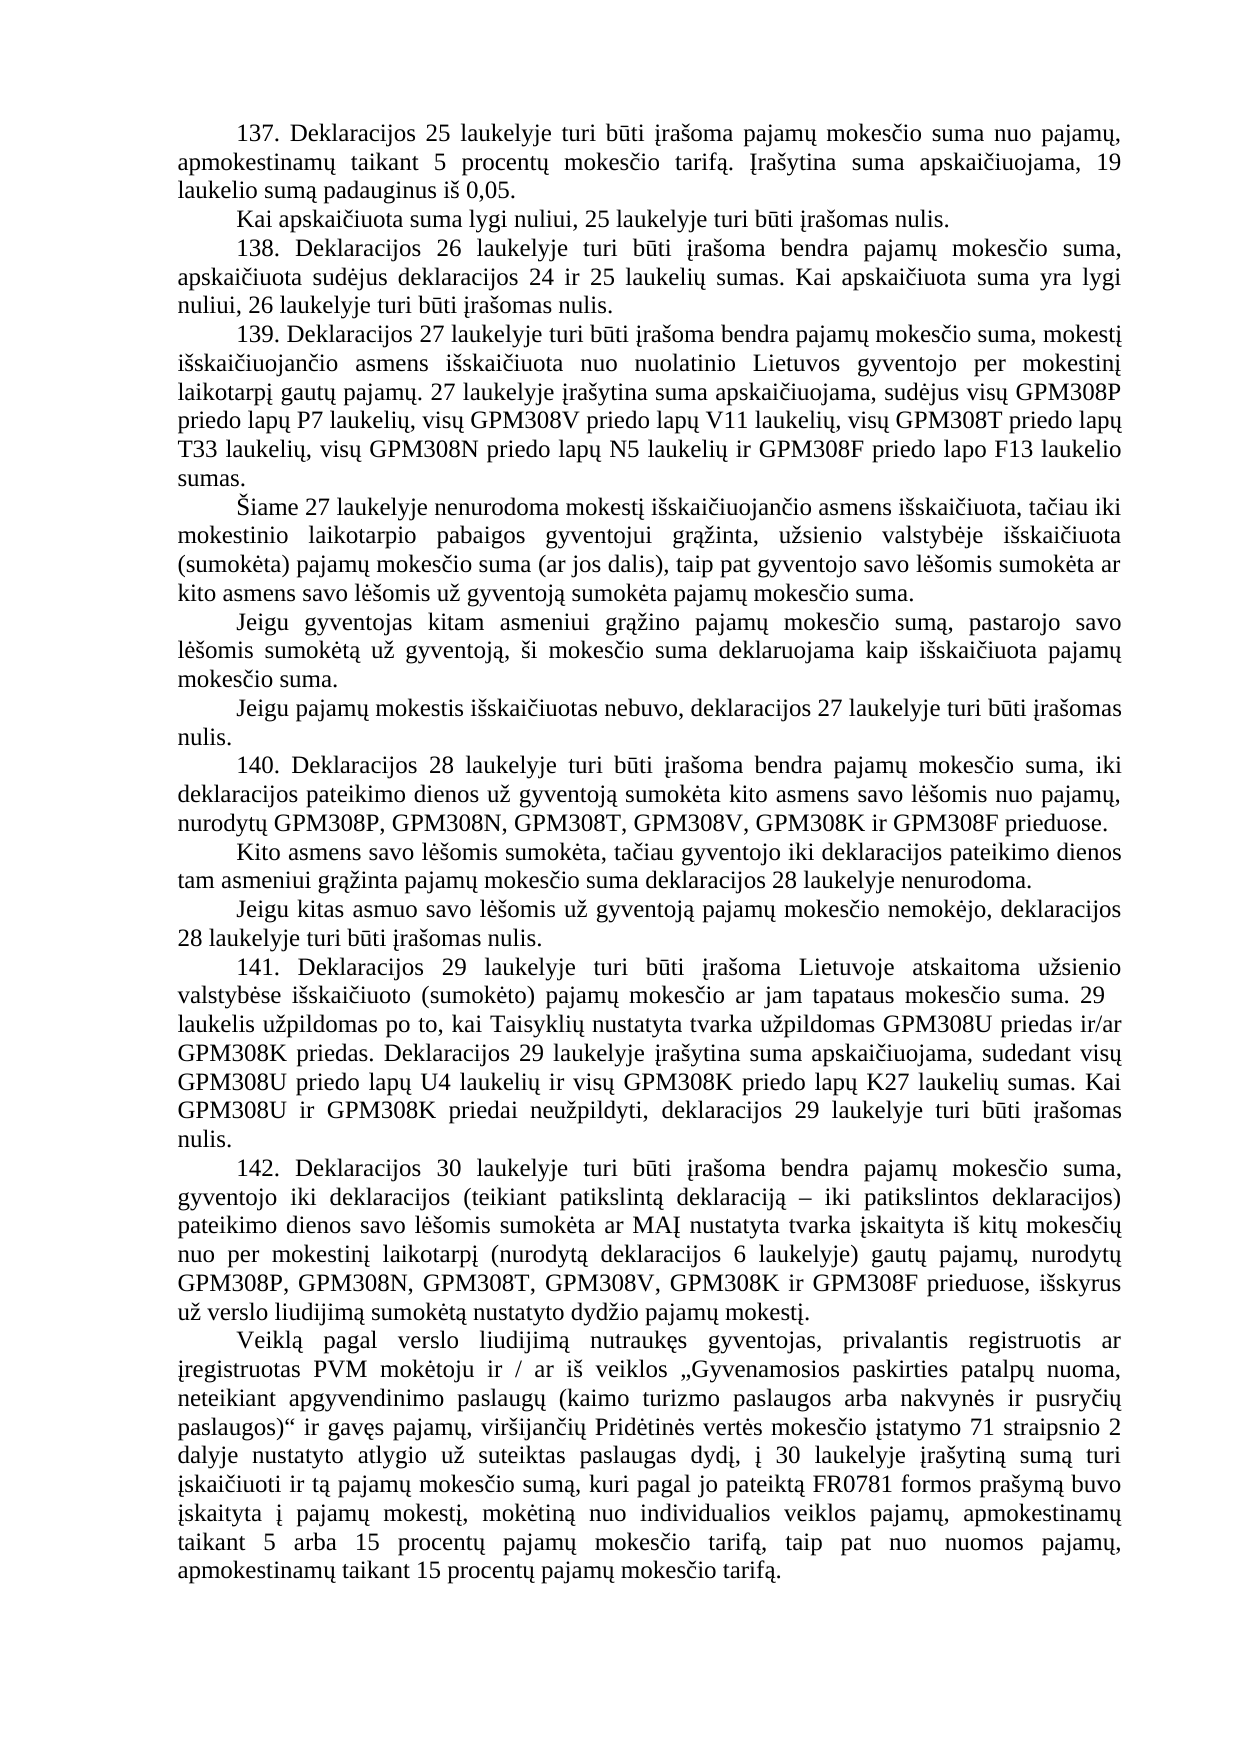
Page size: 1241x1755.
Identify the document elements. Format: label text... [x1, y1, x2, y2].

text Jeigu pajamų mokestis išskaičiuotas nebuvo, deklaracijos 27 laukelyje turi būti įrašomas nulis. [177, 693, 1122, 751]
text 139. Deklaracijos 27 laukelyje turi būti įrašoma bendra pajamų mokesčio suma, mokestį išskaičiuojančio asmens išskaičiuota nuo nuolatinio Lietuvos gyventojo per mokestinį laikotarpį gautų pajamų. 27 laukelyje įrašytina suma apskaičiuojama, sudėjus visų GPM308P priedo lapų P7 laukelių, visų GPM308V priedo lapų V11 laukelių, visų GPM308T priedo lapų T33 laukelių, visų GPM308N priedo lapų N5 laukelių ir GPM308F priedo lapo F13 laukelio sumas. [177, 319, 1122, 492]
text Veiklą pagal verslo liudijimą nutraukęs gyventojas, privalantis registruotis ar įregistruotas PVM mokėtoju ir / ar iš veiklos „Gyvenamosios paskirties patalpų nuoma, neteikiant apgyvendinimo paslaugų (kaimo turizmo paslaugos arba nakvynės ir pusryčių paslaugos)“ ir gavęs pajamų, viršijančių Pridėtinės vertės mokesčio įstatymo 71 straipsnio 2 dalyje nustatyto atlygio už suteiktas paslaugas dydį, į 30 laukelyje įrašytiną sumą turi įskaičiuoti ir tą pajamų mokesčio sumą, kuri pagal jo pateiktą FR0781 formos prašymą buvo įskaityta į pajamų mokestį, mokėtiną nuo individualios veiklos pajamų, apmokestinamų taikant 5 arba 15 procentų pajamų mokesčio tarifą, taip pat nuo nuomos pajamų, apmokestinamų taikant 15 procentų pajamų mokesčio tarifą. [177, 1326, 1122, 1584]
text Kai apskaičiuota suma lygi nuliui, 25 laukelyje turi būti įrašomas nulis. [177, 204, 1122, 233]
text 137. Deklaracijos 25 laukelyje turi būti įrašoma pajamų mokesčio suma nuo pajamų, apmokestinamų taikant 5 procentų mokesčio tarifą. Įrašytina suma apskaičiuojama, 19 laukelio sumą padauginus iš 0,05. [177, 118, 1122, 204]
text 138. Deklaracijos 26 laukelyje turi būti įrašoma bendra pajamų mokesčio suma, apskaičiuota sudėjus deklaracijos 24 ir 25 laukelių sumas. Kai apskaičiuota suma yra lygi nuliui, 26 laukelyje turi būti įrašomas nulis. [177, 233, 1122, 319]
text 141. Deklaracijos 29 laukelyje turi būti įrašoma Lietuvoje atskaitoma užsienio valstybėse išskaičiuoto (sumokėto) pajamų mokesčio ar jam tapataus mokesčio suma. 29 laukelis užpildomas po to, kai Taisyklių nustatyta tvarka užpildomas GPM308U priedas ir/ar GPM308K priedas. Deklaracijos 29 laukelyje įrašytina suma apskaičiuojama, sudedant visų GPM308U priedo lapų U4 laukelių ir visų GPM308K priedo lapų K27 laukelių sumas. Kai GPM308U ir GPM308K priedai neužpildyti, deklaracijos 29 laukelyje turi būti įrašomas nulis. [177, 952, 1122, 1153]
text Kito asmens savo lėšomis sumokėta, tačiau gyventojo iki deklaracijos pateikimo dienos tam asmeniui grąžinta pajamų mokesčio suma deklaracijos 28 laukelyje nenurodoma. [177, 837, 1122, 894]
text Jeigu gyventojas kitam asmeniui grąžino pajamų mokesčio sumą, pastarojo savo lėšomis sumokėtą už gyventoją, ši mokesčio suma deklaruojama kaip išskaičiuota pajamų mokesčio suma. [177, 607, 1122, 693]
text Jeigu kitas asmuo savo lėšomis už gyventoją pajamų mokesčio nemokėjo, deklaracijos 28 laukelyje turi būti įrašomas nulis. [177, 894, 1122, 952]
text 142. Deklaracijos 30 laukelyje turi būti įrašoma bendra pajamų mokesčio suma, gyventojo iki deklaracijos (teikiant patikslintą deklaraciją – iki patikslintos deklaracijos) pateikimo dienos savo lėšomis sumokėta ar MAĮ nustatyta tvarka įskaityta iš kitų mokesčių nuo per mokestinį laikotarpį (nurodytą deklaracijos 6 laukelyje) gautų pajamų, nurodytų GPM308P, GPM308N, GPM308T, GPM308V, GPM308K ir GPM308F prieduose, išskyrus už verslo liudijimą sumokėtą nustatyto dydžio pajamų mokestį. [177, 1153, 1122, 1326]
text 140. Deklaracijos 28 laukelyje turi būti įrašoma bendra pajamų mokesčio suma, iki deklaracijos pateikimo dienos už gyventoją sumokėta kito asmens savo lėšomis nuo pajamų, nurodytų GPM308P, GPM308N, GPM308T, GPM308V, GPM308K ir GPM308F prieduose. [177, 751, 1122, 837]
text Šiame 27 laukelyje nenurodoma mokestį išskaičiuojančio asmens išskaičiuota, tačiau iki mokestinio laikotarpio pabaigos gyventojui grąžinta, užsienio valstybėje išskaičiuota (sumokėta) pajamų mokesčio suma (ar jos dalis), taip pat gyventojo savo lėšomis sumokėta ar kito asmens savo lėšomis už gyventoją sumokėta pajamų mokesčio suma. [177, 492, 1122, 607]
